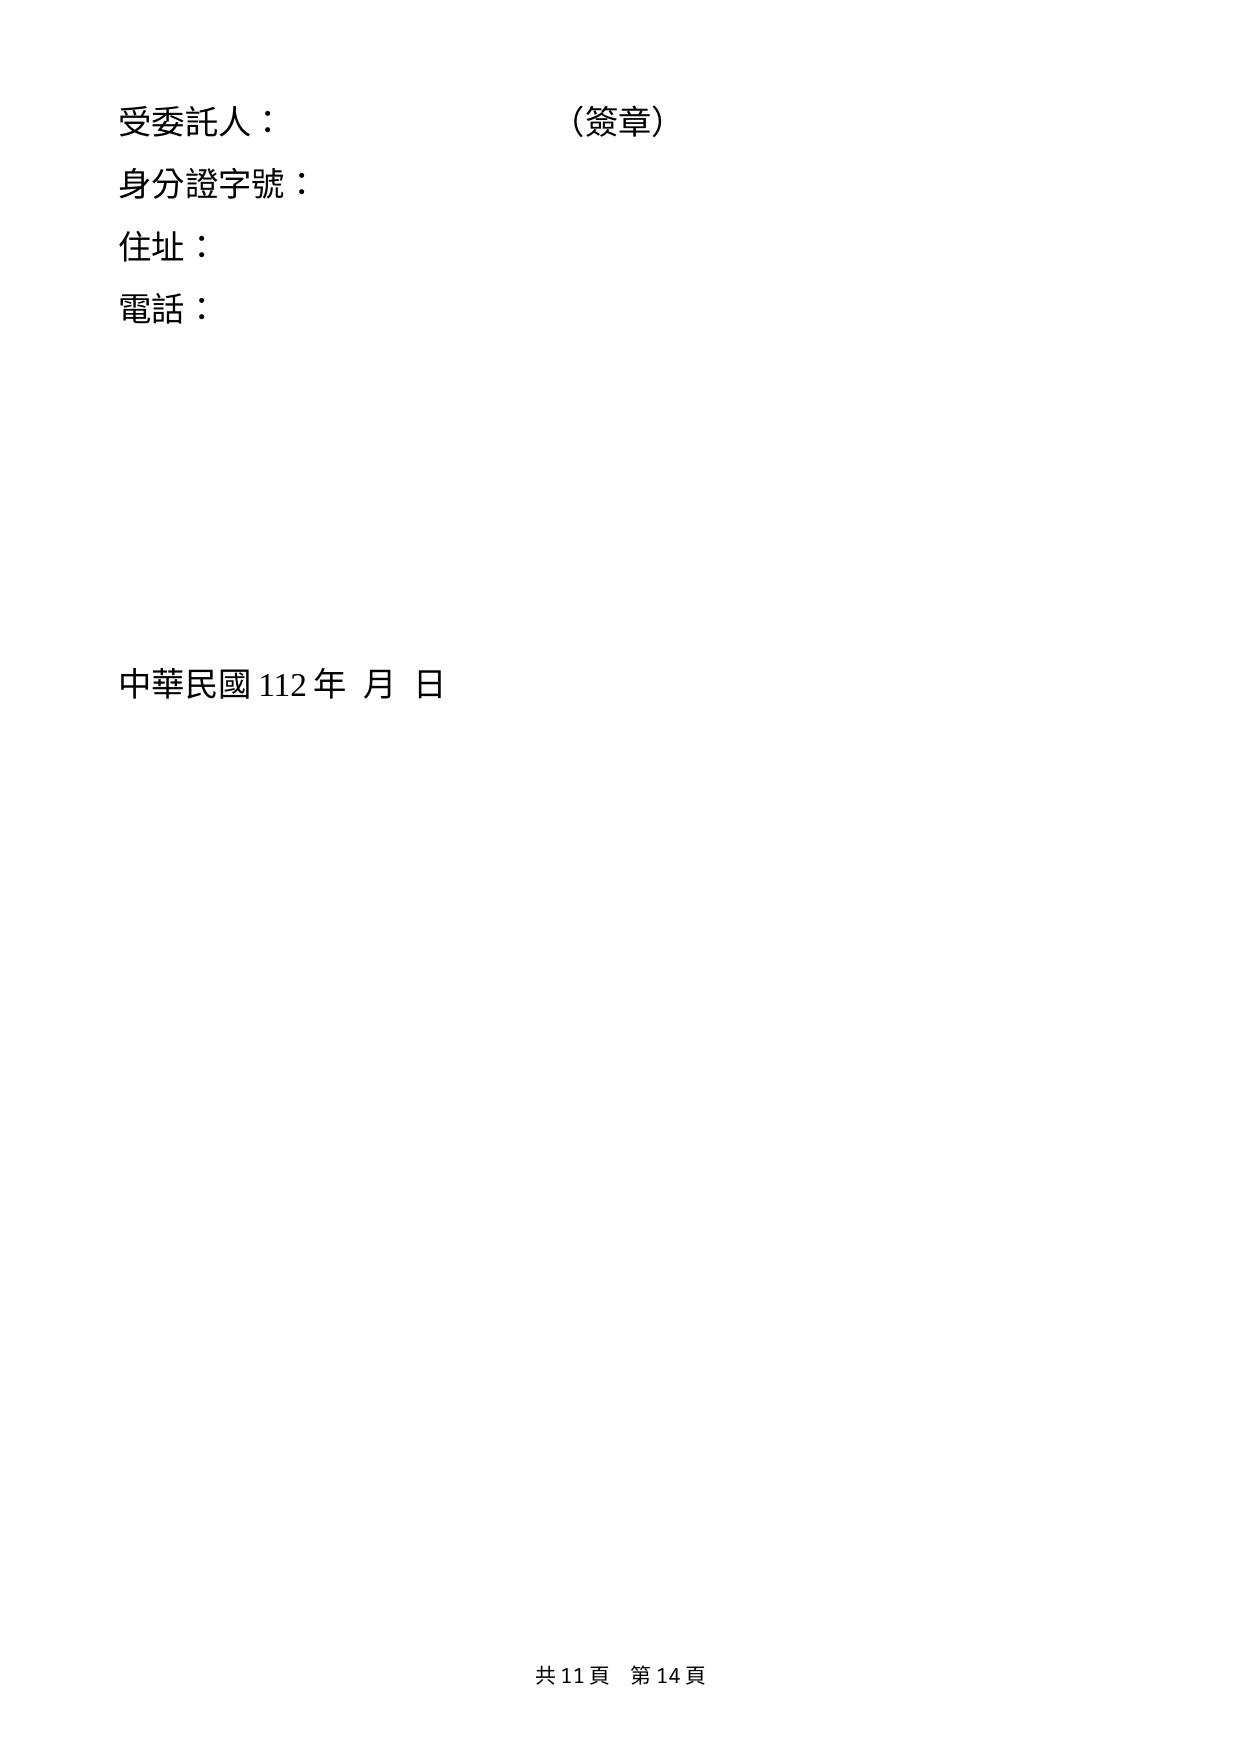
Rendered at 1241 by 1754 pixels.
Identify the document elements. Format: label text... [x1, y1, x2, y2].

text 電話： [118, 266, 1122, 328]
text 中華民國112年 月 日 [118, 641, 1122, 703]
text 受委託人： （簽章） [118, 78, 1122, 141]
text 身分證字號： [118, 141, 1122, 203]
text 住址： [118, 203, 1122, 266]
